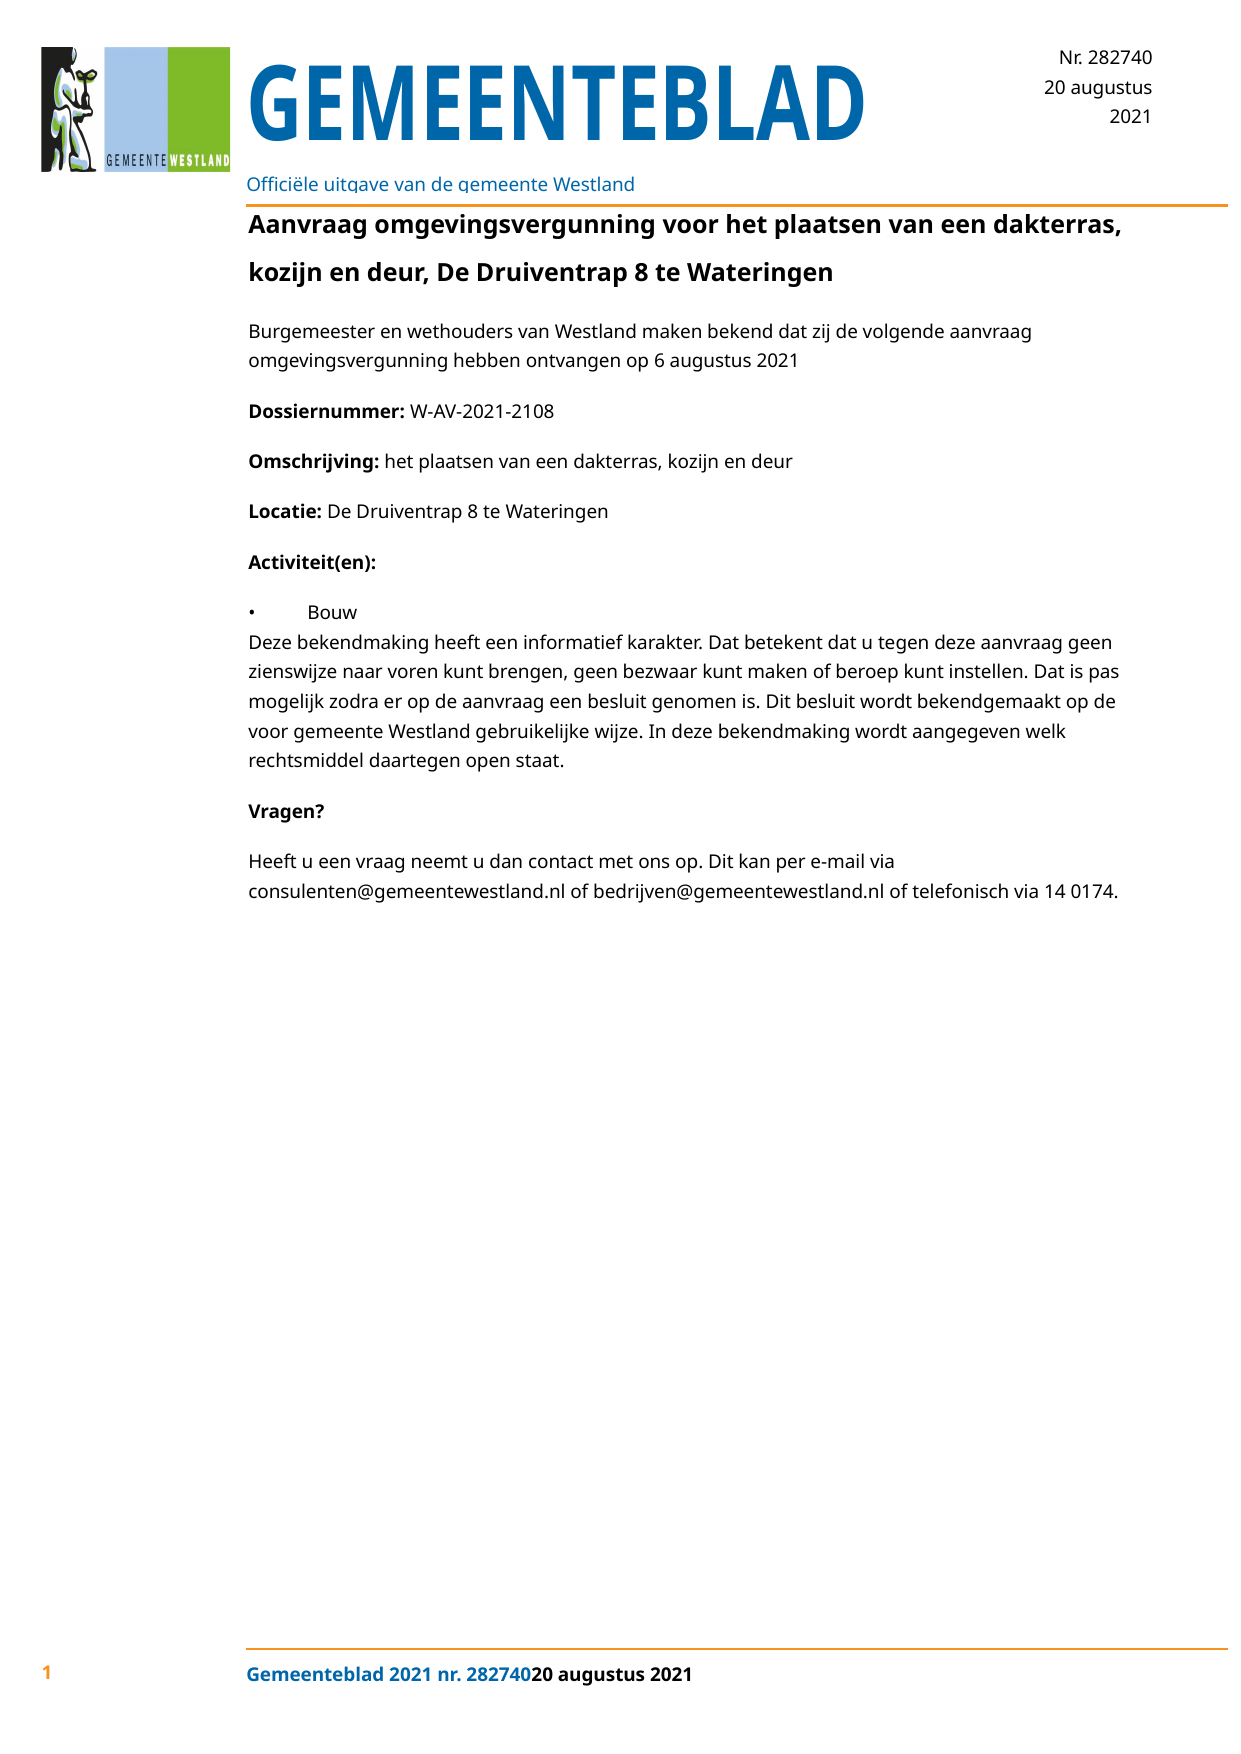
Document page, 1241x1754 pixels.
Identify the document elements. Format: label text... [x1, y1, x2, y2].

text Omschrijving: het plaatsen van een dakterras, kozijn en deur [248, 448, 1152, 474]
text Activiteit(en): [248, 549, 1152, 575]
text Burgemeester en wethouders van Westland maken bekend dat zij de volgende aanvraag omgevingsvergunning hebben ontvangen op 6 augustus 2021 [248, 318, 1152, 373]
picture [41, 47, 231, 172]
text Aanvraag omgevingsvergunning voor het plaatsen van een dakterras, kozijn en deur, De Druiventrap 8 te Wateringen [248, 207, 1152, 288]
text Locatie: De Druiventrap 8 te Wateringen [248, 499, 1152, 524]
text Deze bekendmaking heeft een informatief karakter. Dat betekent dat u tegen deze aanvraag geen zienswijze naar voren kunt brengen, geen bezwaar kunt maken of beroep kunt instellen. Dat is pas mogelijk zodra er op de aanvraag een besluit genomen is. Dit besluit wordt bekendgemaakt op de voor gemeente Westland gebruikelijke wijze. In deze bekendmaking wordt aangegeven welk rechtsmiddel daartegen open staat. [248, 629, 1152, 773]
text Dossiernummer: W-AV-2021-2108 [248, 398, 1152, 424]
text Heeft u een vraag neemt u dan contact met ons op. Dit kan per e-mail via consulenten@gemeentewestland.nl of bedrijven@gemeentewestland.nl of telefonisch via 14 0174. [248, 848, 1152, 904]
text Vragen? [248, 798, 1152, 824]
list Bouw [248, 599, 1152, 625]
